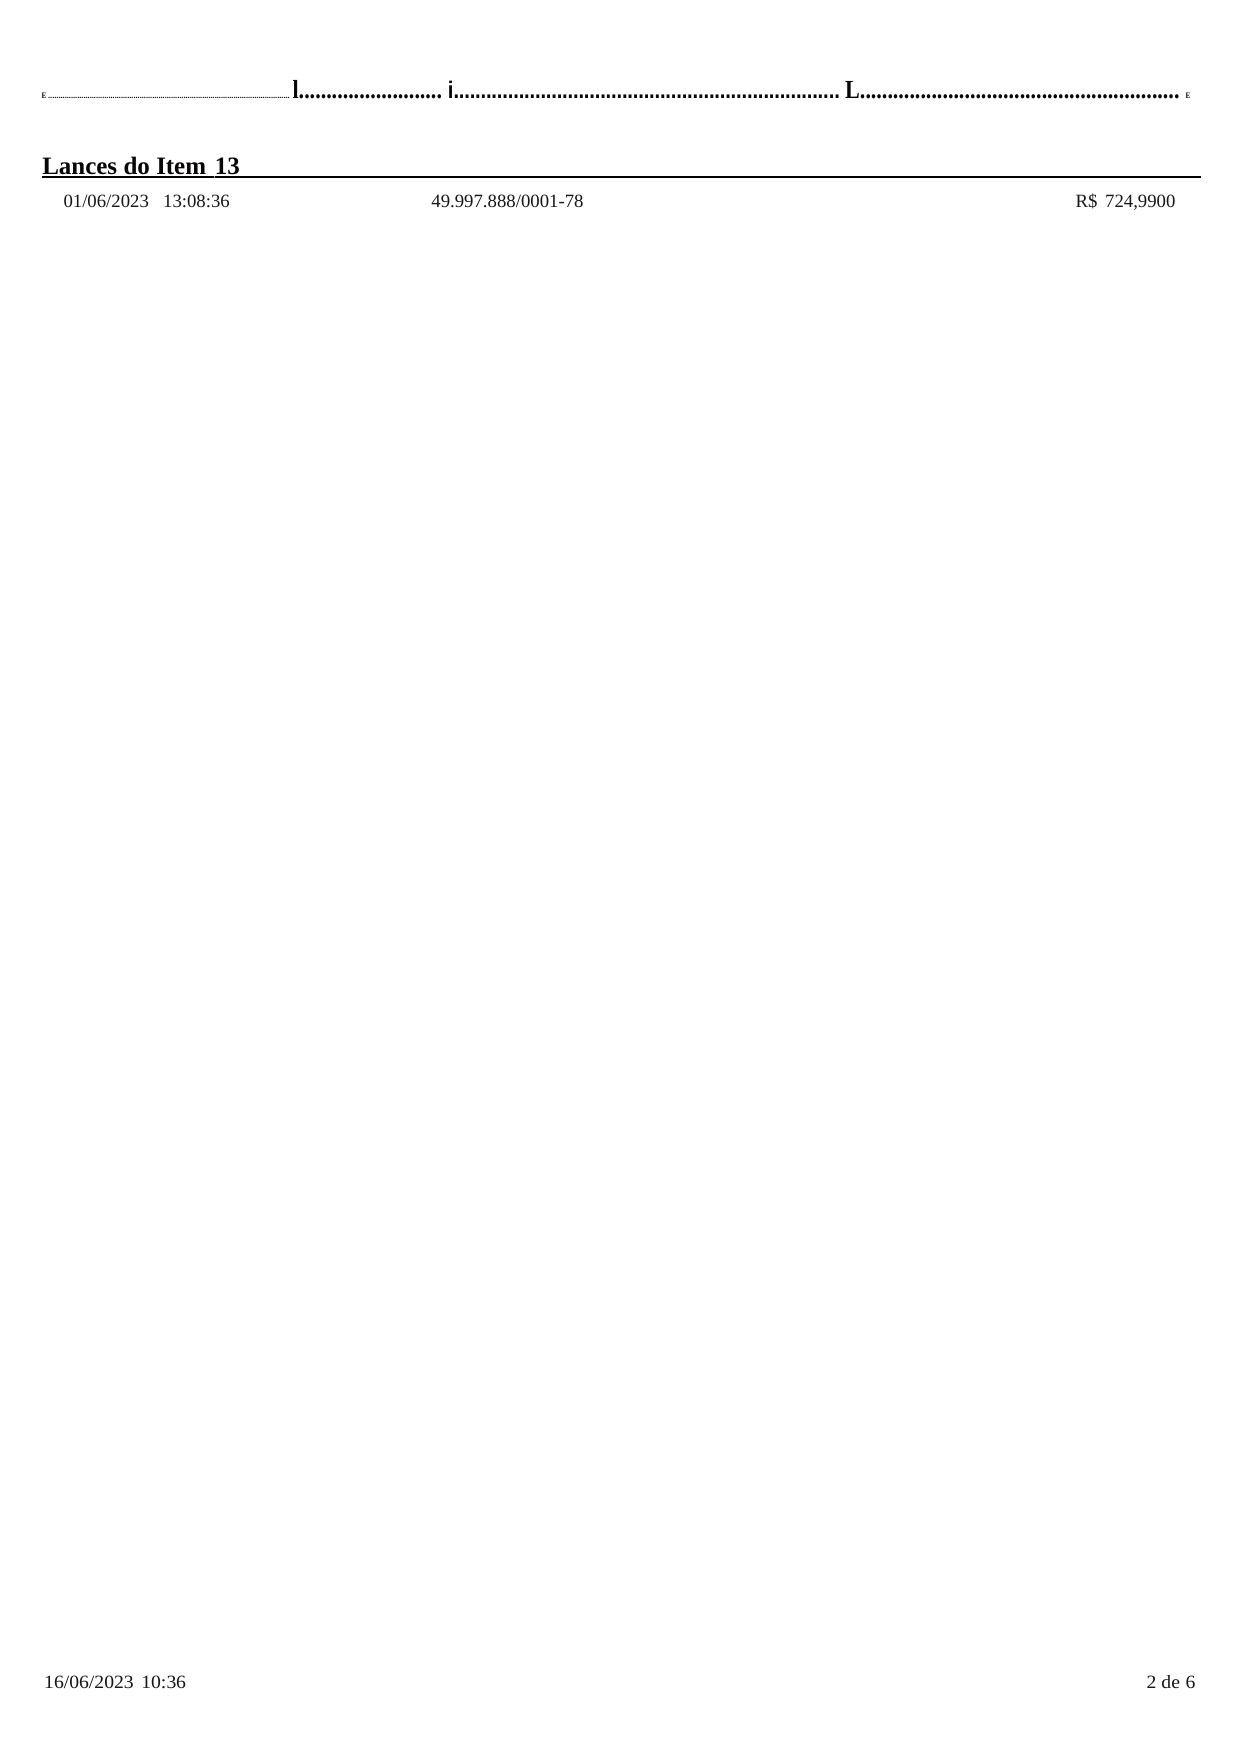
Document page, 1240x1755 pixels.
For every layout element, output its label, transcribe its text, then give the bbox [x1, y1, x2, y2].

text E .................................................................................................................... l.......................... i....................................................................... L.......................................................... E [41, 75, 1212, 105]
subtitle Lances do Item 13 [42, 151, 1212, 180]
text 01/06/2023 13:08:36 49.997.888/0001-78 R$ 724,9900 [29, 190, 1209, 211]
